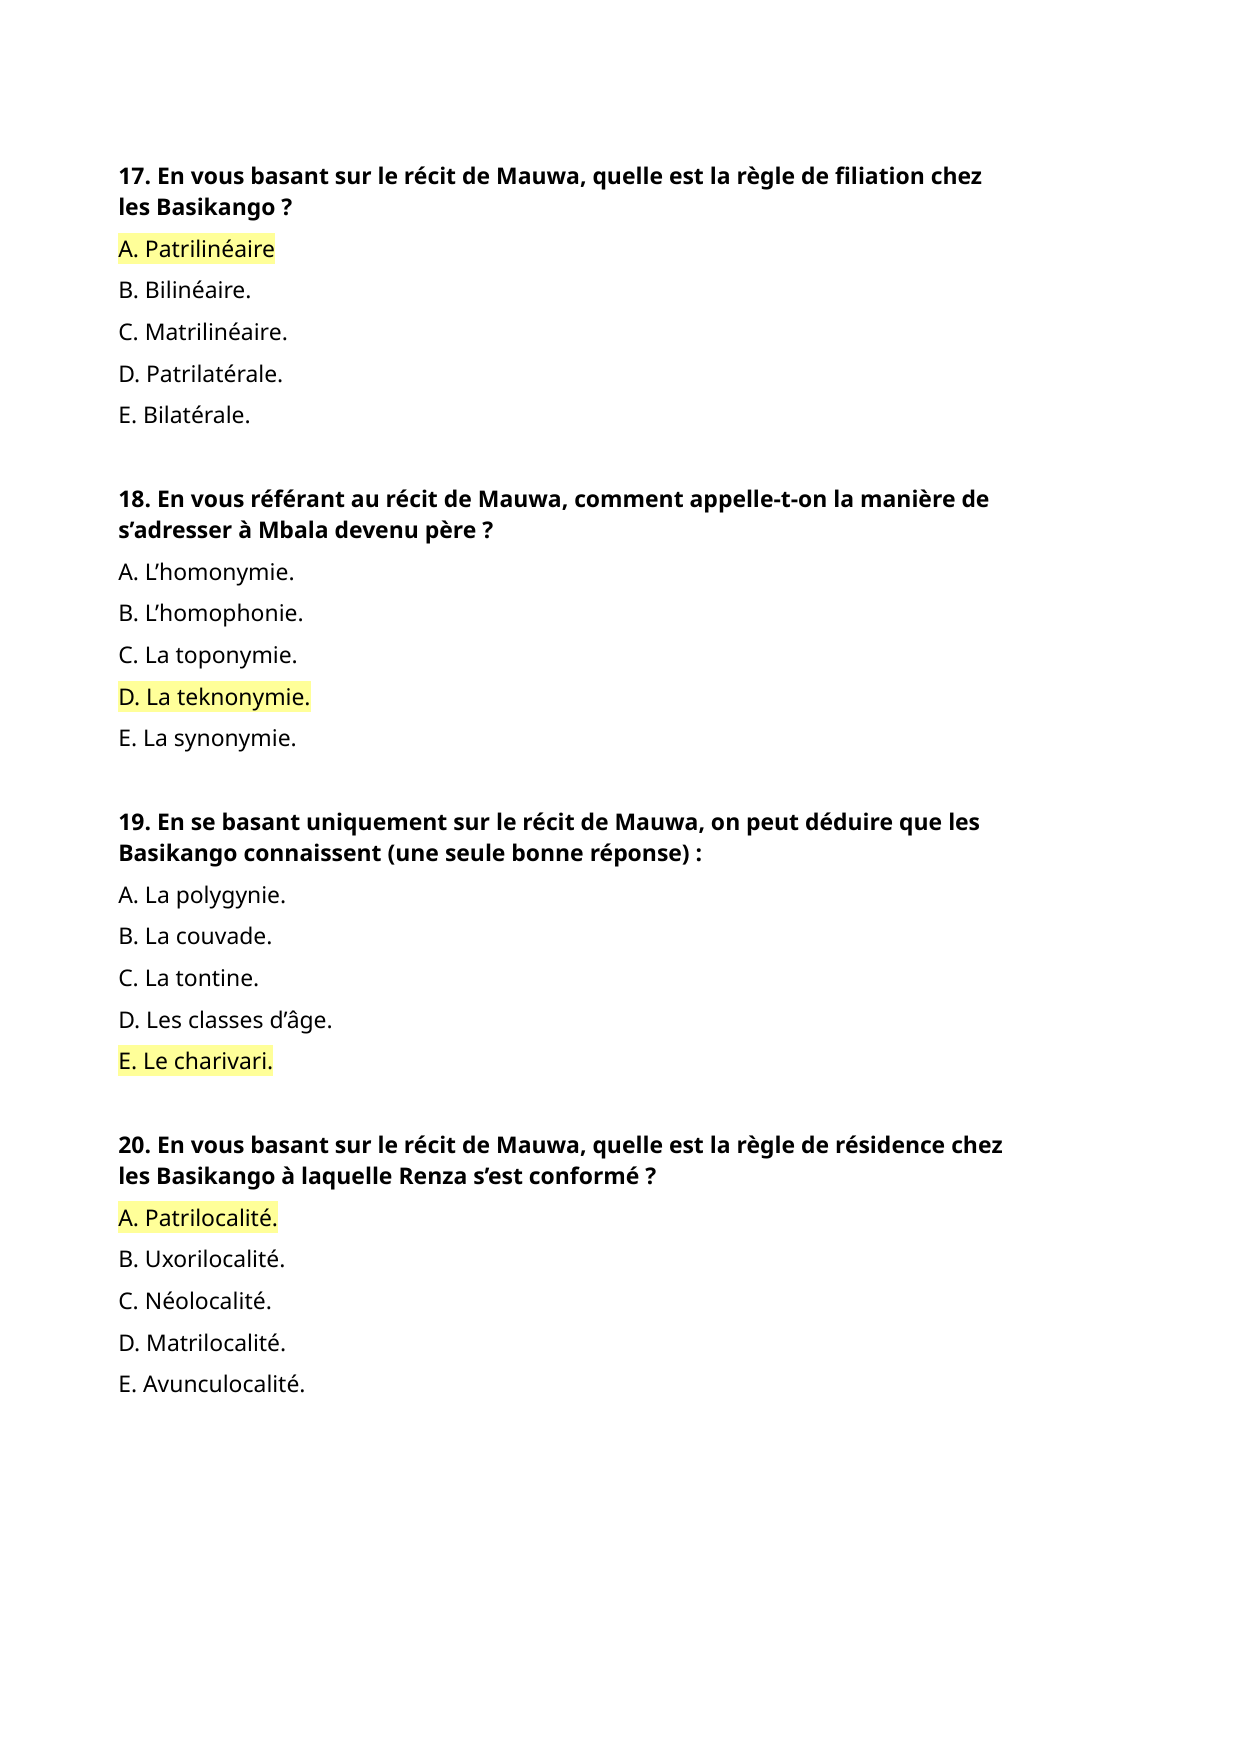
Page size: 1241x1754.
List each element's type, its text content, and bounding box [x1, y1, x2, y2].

table_header 17. En vous basant sur le récit de Mauwa, quelle est la règle de filiation chez les Basikango ? A. Patrilinéaire B. Bilinéaire. C. Matrilinéaire. D. Patrilatérale. E. Bilatérale. 18. En vous référant au récit de Mauwa, comment appelle-t-on la manière de s’adresser à Mbala devenu père ? A. L’homonymie. B. L’homophonie. C. La toponymie. D. La teknonymie. E. La synonymie. 19. En se basant uniquement sur le récit de Mauwa, on peut déduire que les Basikango connaissent (une seule bonne réponse) : A. La polygynie. B. La couvade. C. La tontine. D. Les classes d’âge. E. Le charivari. 20. En vous basant sur le récit de Mauwa, quelle est la règle de résidence chez les Basikango à laquelle Renza s’est conformé ? A. Patrilocalité. B. Uxorilocalité. C. Néolocalité. D. Matrilocalité. E. Avunculocalité. [107, 118, 1018, 1410]
